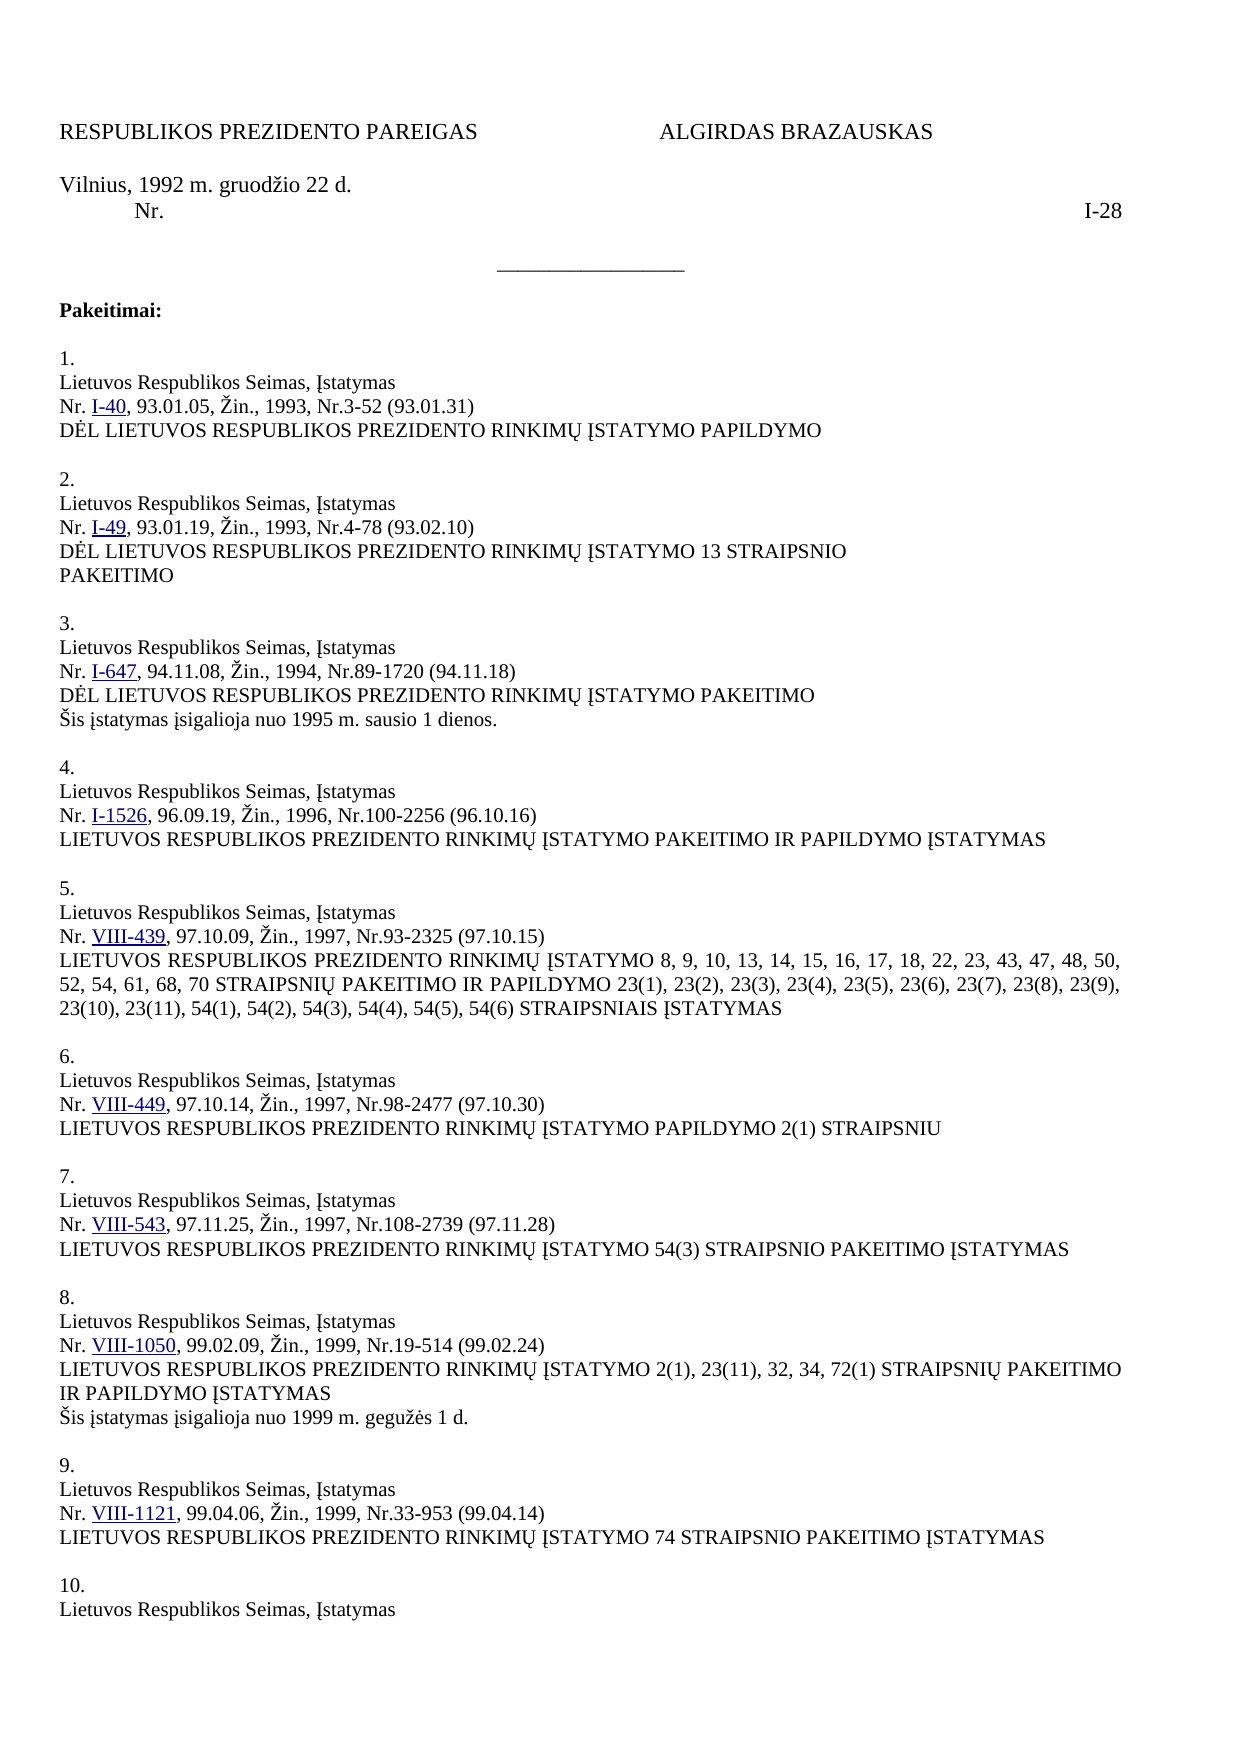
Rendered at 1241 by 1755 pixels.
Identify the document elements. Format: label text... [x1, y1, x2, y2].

text 6. [59, 1044, 1122, 1068]
text Nr. VIII-1050, 99.02.09, Žin., 1999, Nr.19-514 (99.02.24) [59, 1333, 1122, 1357]
text Nr. I-40, 93.01.05, Žin., 1993, Nr.3-52 (93.01.31) [59, 394, 1122, 418]
text Lietuvos Respublikos Seimas, Įstatymas [59, 491, 1122, 514]
text Lietuvos Respublikos Seimas, Įstatymas [59, 779, 1122, 803]
text 8. [59, 1284, 1122, 1309]
text Nr. I-1526, 96.09.19, Žin., 1996, Nr.100-2256 (96.10.16) [59, 803, 1122, 827]
text 5. [59, 876, 1122, 899]
text __________________ [59, 250, 1122, 274]
text DĖL LIETUVOS RESPUBLIKOS PREZIDENTO RINKIMŲ ĮSTATYMO 13 STRAIPSNIO [59, 539, 1122, 563]
text LIETUVOS RESPUBLIKOS PREZIDENTO RINKIMŲ ĮSTATYMO 74 STRAIPSNIO PAKEITIMO ĮSTATYMAS [59, 1525, 1122, 1549]
text PAKEITIMO [59, 563, 1122, 587]
text 7. [59, 1164, 1122, 1188]
text LIETUVOS RESPUBLIKOS PREZIDENTO RINKIMŲ ĮSTATYMO 54(3) STRAIPSNIO PAKEITIMO ĮSTATYMAS [59, 1236, 1122, 1261]
text Nr. VIII-543, 97.11.25, Žin., 1997, Nr.108-2739 (97.11.28) [59, 1212, 1122, 1236]
text 10. [59, 1573, 1122, 1597]
text DĖL LIETUVOS RESPUBLIKOS PREZIDENTO RINKIMŲ ĮSTATYMO PAKEITIMO [59, 683, 1122, 707]
text Lietuvos Respublikos Seimas, Įstatymas [59, 1477, 1122, 1501]
text Nr. I-49, 93.01.19, Žin., 1993, Nr.4-78 (93.02.10) [59, 514, 1122, 539]
text Lietuvos Respublikos Seimas, Įstatymas [59, 899, 1122, 924]
text LIETUVOS RESPUBLIKOS PREZIDENTO RINKIMŲ ĮSTATYMO 8, 9, 10, 13, 14, 15, 16, 17, 18, 22, 23, 43, 47, 48, 50, 52, 54, 61, 68, 70 STRAIPSNIŲ PAKEITIMO IR PAPILDYMO 23(1), 23(2), 23(3), 23(4), 23(5), 23(6), 23(7), 23(8), 23(9), 23(10), 23(11), 54(1), 54(2), 54(3), 54(4), 54(5), 54(6) STRAIPSNIAIS ĮSTATYMAS [59, 948, 1122, 1020]
text Nr. I-28 [59, 197, 1122, 250]
text LIETUVOS RESPUBLIKOS PREZIDENTO RINKIMŲ ĮSTATYMO PAPILDYMO 2(1) STRAIPSNIU [59, 1116, 1122, 1140]
text 1. [59, 346, 1122, 370]
text 3. [59, 611, 1122, 635]
text Vilnius, 1992 m. gruodžio 22 d. [59, 171, 1122, 197]
text Nr. VIII-439, 97.10.09, Žin., 1997, Nr.93-2325 (97.10.15) [59, 924, 1122, 948]
text 2. [59, 466, 1122, 491]
text LIETUVOS RESPUBLIKOS PREZIDENTO RINKIMŲ ĮSTATYMO 2(1), 23(11), 32, 34, 72(1) STRAIPSNIŲ PAKEITIMO IR PAPILDYMO ĮSTATYMAS [59, 1357, 1122, 1405]
text 4. [59, 755, 1122, 779]
text DĖL LIETUVOS RESPUBLIKOS PREZIDENTO RINKIMŲ ĮSTATYMO PAPILDYMO [59, 418, 1122, 442]
text Pakeitimai: [59, 298, 1122, 322]
text Lietuvos Respublikos Seimas, Įstatymas [59, 635, 1122, 659]
text Šis įstatymas įsigalioja nuo 1995 m. sausio 1 dienos. [59, 707, 1122, 731]
text Nr. I-647, 94.11.08, Žin., 1994, Nr.89-1720 (94.11.18) [59, 659, 1122, 683]
text Nr. VIII-1121, 99.04.06, Žin., 1999, Nr.33-953 (99.04.14) [59, 1501, 1122, 1525]
text Nr. VIII-449, 97.10.14, Žin., 1997, Nr.98-2477 (97.10.30) [59, 1092, 1122, 1116]
text Lietuvos Respublikos Seimas, Įstatymas [59, 1068, 1122, 1092]
text Šis įstatymas įsigalioja nuo 1999 m. gegužės 1 d. [59, 1405, 1122, 1429]
text LIETUVOS RESPUBLIKOS PREZIDENTO RINKIMŲ ĮSTATYMO PAKEITIMO IR PAPILDYMO ĮSTATYMAS [59, 827, 1122, 851]
text RESPUBLIKOS PREZIDENTO PAREIGAS ALGIRDAS BRAZAUSKAS [59, 118, 1122, 144]
text Lietuvos Respublikos Seimas, Įstatymas [59, 1309, 1122, 1333]
text Lietuvos Respublikos Seimas, Įstatymas [59, 1597, 1122, 1621]
text Lietuvos Respublikos Seimas, Įstatymas [59, 370, 1122, 394]
text Lietuvos Respublikos Seimas, Įstatymas [59, 1188, 1122, 1212]
text 9. [59, 1453, 1122, 1477]
